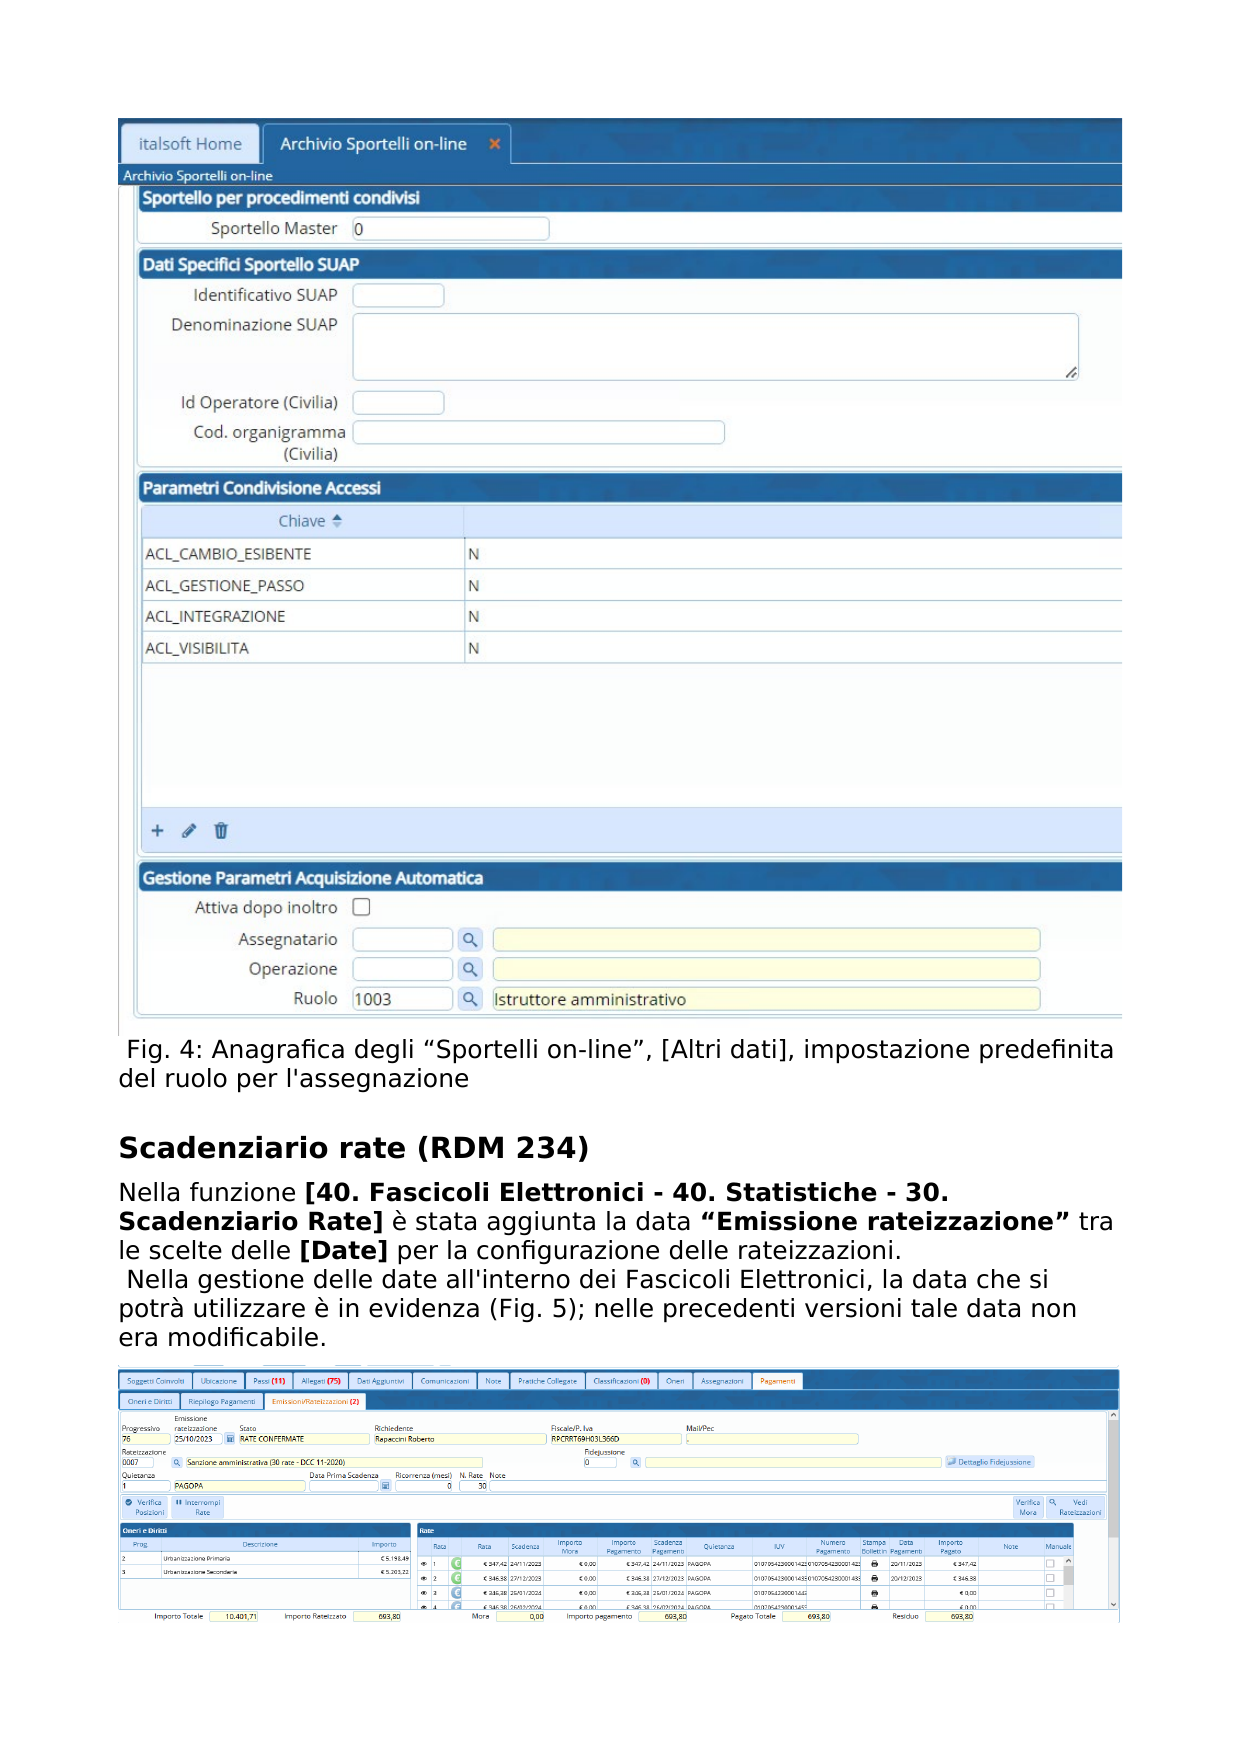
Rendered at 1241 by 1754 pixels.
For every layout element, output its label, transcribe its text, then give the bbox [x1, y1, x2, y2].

subtitle Scadenziario rate (RDM 234) [118, 1131, 1122, 1165]
picture [118, 1365, 1123, 1623]
text Nella funzione [40. Fascicoli Elettronici - 40. Statistiche - 30. Scadenziario Rate] è stata aggiunta la data “Emissione rateizzazione” tra le scelte delle [Date] per la configurazione delle rateizzazioni. Nella gestione delle date all'interno dei Fascicoli Elettronici, la data che si potrà utilizzare è in evidenza (Fig. 5); nelle precedenti versioni tale data non era modificabile. [118, 1178, 1122, 1353]
picture [118, 118, 1123, 1036]
text Fig. 4: Anagrafica degli “Sportelli on-line”, [Altri dati], impostazione predefinita del ruolo per l'assegnazione [118, 1036, 1122, 1094]
